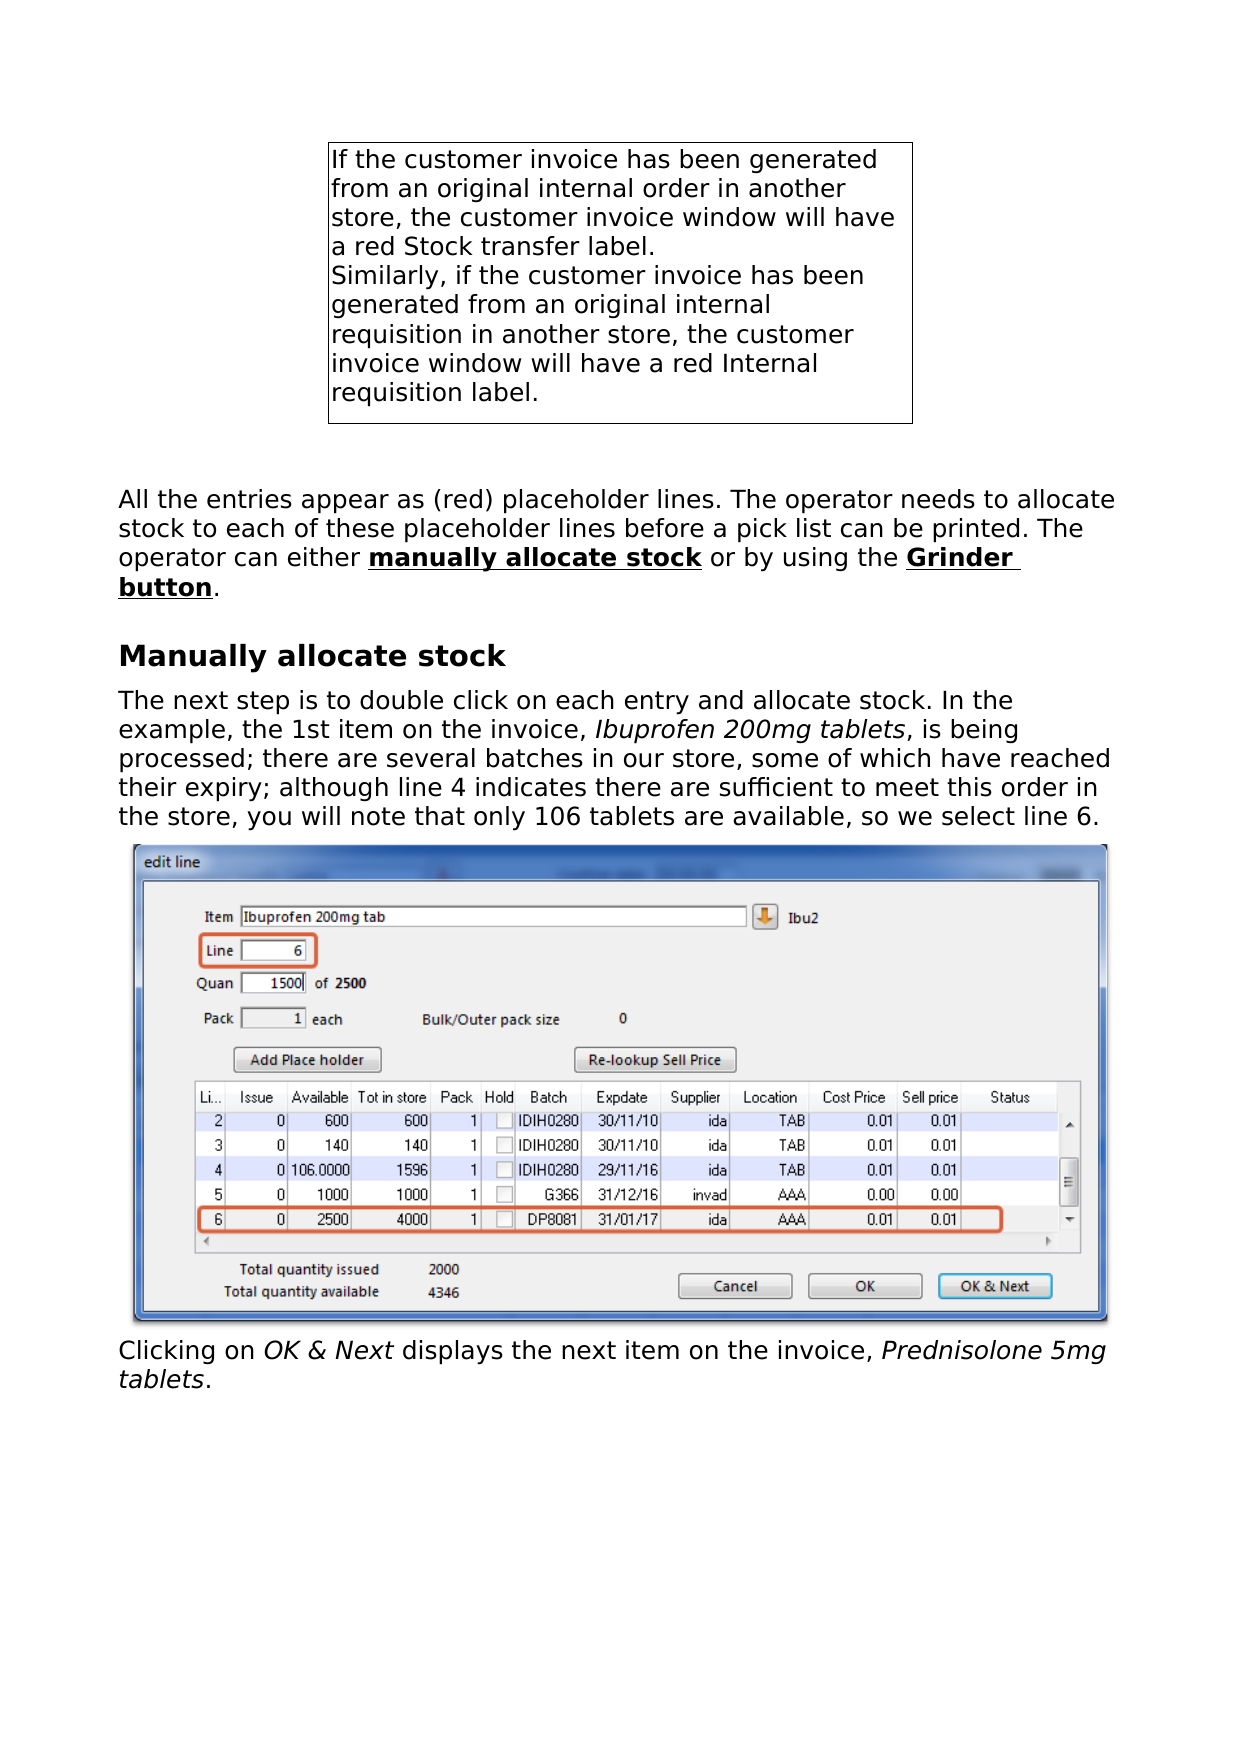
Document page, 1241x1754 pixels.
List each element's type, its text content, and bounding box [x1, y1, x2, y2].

picture [118, 844, 1123, 1337]
subtitle Manually allocate stock [118, 639, 1122, 673]
text All the entries appear as (red) placeholder lines. The operator needs to allocate stock to each of these placeholder lines before a pick list can be printed. The operator can either manually allocate stock or by using the Grinder button. [118, 485, 1122, 602]
text Clicking on OK & Next displays the next item on the invoice, Prednisolone 5mg tablets. [118, 1337, 1122, 1395]
table_header If the customer invoice has been generated from an original internal order in another store, the customer invoice window will have a red Stock transfer label. Similarly, if the customer invoice has been generated from an original internal requisition in another store, the customer invoice window will have a red Internal requisition label. [329, 143, 912, 423]
text The next step is to double click on each entry and allocate stock. In the example, the 1st item on the invoice, Ibuprofen 200mg tablets, is being processed; there are several batches in our store, some of which have reached their expiry; although line 4 indicates there are sufficient to meet this order in the store, you will note that only 106 tablets are available, so we select line 6. [118, 686, 1122, 832]
